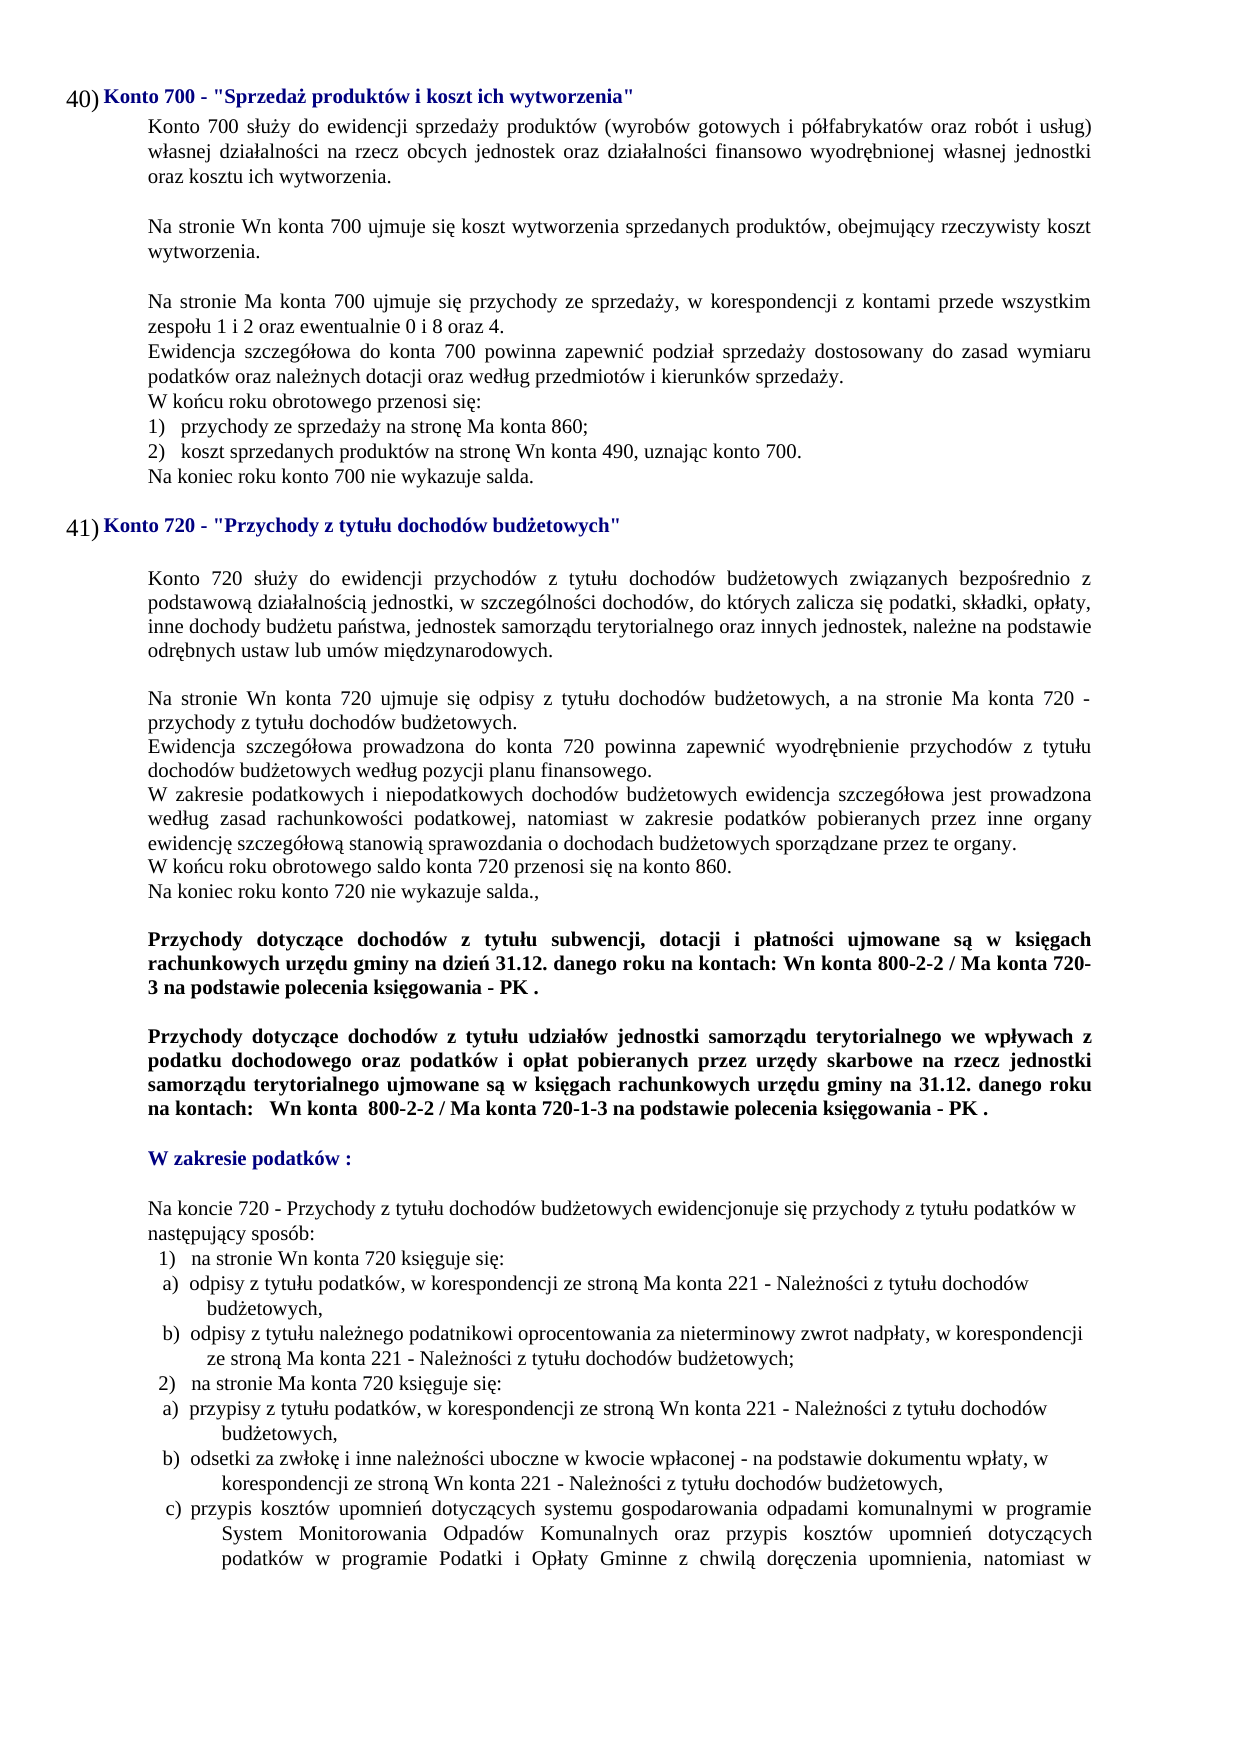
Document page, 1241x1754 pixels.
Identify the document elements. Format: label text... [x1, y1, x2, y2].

text 1) na stronie Wn konta 720 księguje się: [148, 1245, 1093, 1270]
text W końcu roku obrotowego przenosi się: [148, 388, 1093, 413]
text Na koncie 720 - Przychody z tytułu dochodów budżetowych ewidencjonuje się przychody z tytułu podatków w następujący sposób: [148, 1195, 1093, 1245]
text 2) koszt sprzedanych produktów na stronę Wn konta 490, uznając konto 700. [148, 438, 1093, 463]
text W zakresie podatków : [148, 1145, 1093, 1170]
text a) przypisy z tytułu podatków, w korespondencji ze stroną Wn konta 221 - Należności z tytułu dochodów budżetowych, [162, 1395, 1093, 1445]
text Konto 720 służy do ewidencji przychodów z tytułu dochodów budżetowych związanych bezpośrednio z podstawową działalnością jednostki, w szczególności dochodów, do których zalicza się podatki, składki, opłaty, inne dochody budżetu państwa, jednostek samorządu terytorialnego oraz innych jednostek, należne na podstawie odrębnych ustaw lub umów międzynarodowych. [148, 566, 1093, 662]
text Na stronie Ma konta 700 ujmuje się przychody ze sprzedaży, w korespondencji z kontami przede wszystkim zespołu 1 i 2 oraz ewentualnie 0 i 8 oraz 4. [148, 288, 1093, 338]
text Na koniec roku konto 720 nie wykazuje salda., [148, 878, 1093, 903]
list Konto 700 - "Sprzedaż produktów i koszt ich wytworzenia" [66, 84, 1093, 113]
text Na stronie Wn konta 720 ujmuje się odpisy z tytułu dochodów budżetowych, a na stronie Ma konta 720 - przychody z tytułu dochodów budżetowych. [148, 686, 1093, 734]
text c) przypis kosztów upomnień dotyczących systemu gospodarowania odpadami komunalnymi w programie System Monitorowania Odpadów Komunalnych oraz przypis kosztów upomnień dotyczących podatków w programie Podatki i Opłaty Gminne z chwilą doręczenia upomnienia, natomiast w [148, 1495, 1093, 1570]
text W końcu roku obrotowego saldo konta 720 przenosi się na konto 860. [148, 854, 1093, 878]
text b) odsetki za zwłokę i inne należności uboczne w kwocie wpłaconej - na podstawie dokumentu wpłaty, w korespondencji ze stroną Wn konta 221 - Należności z tytułu dochodów budżetowych, [162, 1445, 1093, 1495]
text Ewidencja szczegółowa prowadzona do konta 720 powinna zapewnić wyodrębnienie przychodów z tytułu dochodów budżetowych według pozycji planu finansowego. [148, 734, 1093, 782]
text 2) na stronie Ma konta 720 księguje się: [148, 1370, 1093, 1395]
text W zakresie podatkowych i niepodatkowych dochodów budżetowych ewidencja szczegółowa jest prowadzona według zasad rachunkowości podatkowej, natomiast w zakresie podatków pobieranych przez inne organy ewidencję szczegółową stanowią sprawozdania o dochodach budżetowych sporządzane przez te organy. [148, 782, 1093, 854]
text Ewidencja szczegółowa do konta 700 powinna zapewnić podział sprzedaży dostosowany do zasad wymiaru podatków oraz należnych dotacji oraz według przedmiotów i kierunków sprzedaży. [148, 338, 1093, 388]
text Przychody dotyczące dochodów z tytułu subwencji, dotacji i płatności ujmowane są w księgach rachunkowych urzędu gminy na dzień 31.12. danego roku na kontach: Wn konta 800-2-2 / Ma konta 720-3 na podstawie polecenia księgowania - PK . [148, 927, 1093, 999]
text 1) przychody ze sprzedaży na stronę Ma konta 860; [148, 413, 1093, 438]
text Przychody dotyczące dochodów z tytułu udziałów jednostki samorządu terytorialnego we wpływach z podatku dochodowego oraz podatków i opłat pobieranych przez urzędy skarbowe na rzecz jednostki samorządu terytorialnego ujmowane są w księgach rachunkowych urzędu gminy na 31.12. danego roku na kontach: Wn konta 800-2-2 / Ma konta 720-1-3 na podstawie polecenia księgowania - PK . [148, 1024, 1093, 1120]
text Na koniec roku konto 700 nie wykazuje salda. [148, 463, 1093, 488]
text a) odpisy z tytułu podatków, w korespondencji ze stroną Ma konta 221 - Należności z tytułu dochodów budżetowych, [162, 1270, 1093, 1320]
text b) odpisy z tytułu należnego podatnikowi oprocentowania za nieterminowy zwrot nadpłaty, w korespondencji ze stroną Ma konta 221 - Należności z tytułu dochodów budżetowych; [162, 1320, 1093, 1370]
list Konto 720 - "Przychody z tytułu dochodów budżetowych" [66, 513, 1093, 542]
text Konto 700 służy do ewidencji sprzedaży produktów (wyrobów gotowych i półfabrykatów oraz robót i usług) własnej działalności na rzecz obcych jednostek oraz działalności finansowo wyodrębnionej własnej jednostki oraz kosztu ich wytworzenia. [148, 113, 1093, 188]
text Na stronie Wn konta 700 ujmuje się koszt wytworzenia sprzedanych produktów, obejmujący rzeczywisty koszt wytworzenia. [148, 213, 1093, 263]
